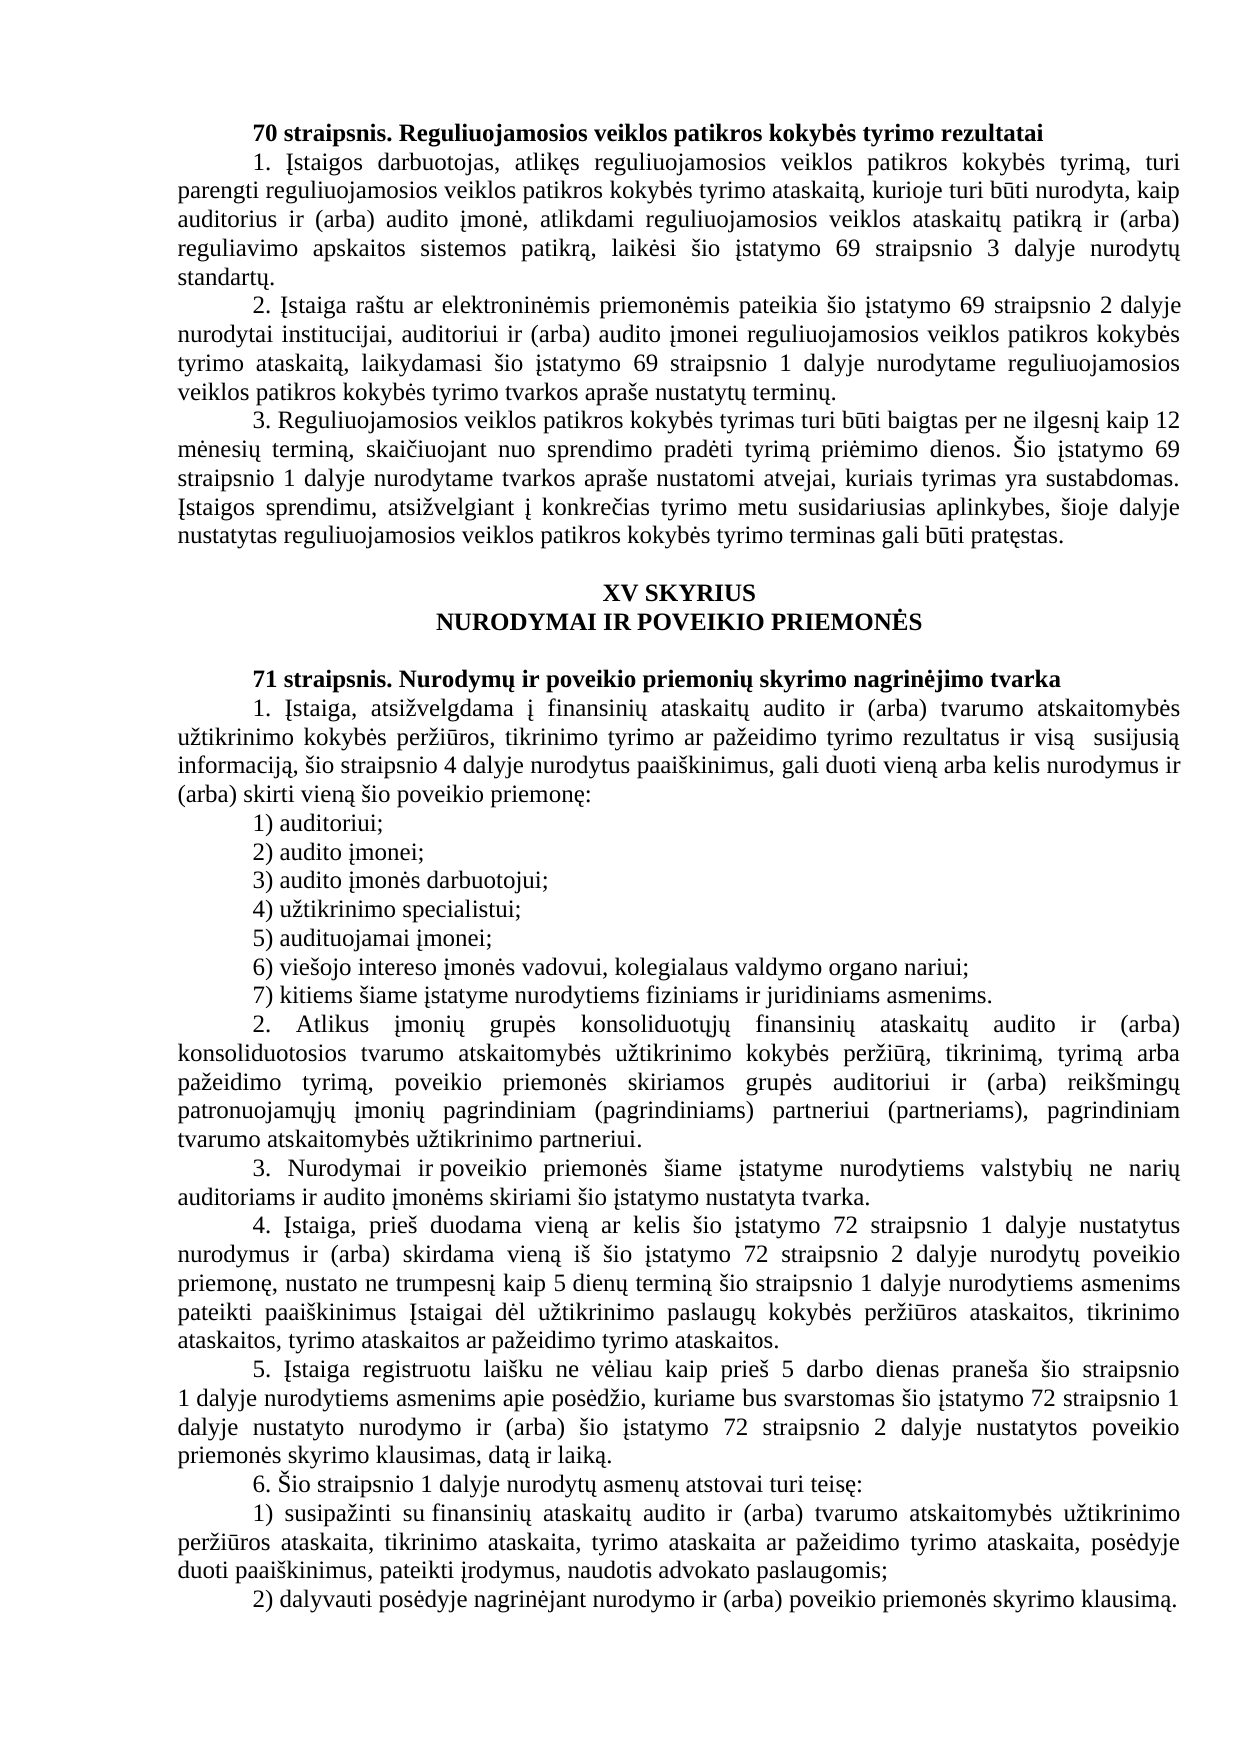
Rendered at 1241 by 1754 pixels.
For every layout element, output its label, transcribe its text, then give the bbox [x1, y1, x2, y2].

text 3. Reguliuojamosios veiklos patikros kokybės tyrimas turi būti baigtas per ne ilgesnį kaip 12 mėnesių terminą, skaičiuojant nuo sprendimo pradėti tyrimą priėmimo dienos. Šio įstatymo 69 straipsnio 1 dalyje nurodytame tvarkos apraše nustatomi atvejai, kuriais tyrimas yra sustabdomas. Įstaigos sprendimu, atsižvelgiant į konkrečias tyrimo metu susidariusias aplinkybes, šioje dalyje nustatytas reguliuojamosios veiklos patikros kokybės tyrimo terminas gali būti pratęstas. [177, 406, 1181, 549]
text 4. Įstaiga, prieš duodama vieną ar kelis šio įstatymo 72 straipsnio 1 dalyje nustatytus nurodymus ir (arba) skirdama vieną iš šio įstatymo 72 straipsnio 2 dalyje nurodytų poveikio priemonę, nustato ne trumpesnį kaip 5 dienų terminą šio straipsnio 1 dalyje nurodytiems asmenims pateikti paaiškinimus Įstaigai dėl užtikrinimo paslaugų kokybės peržiūros ataskaitos, tikrinimo ataskaitos, tyrimo ataskaitos ar pažeidimo tyrimo ataskaitos. [177, 1211, 1181, 1354]
text 3) audito įmonės darbuotojui; [177, 866, 1181, 894]
text 2. Atlikus įmonių grupės konsoliduotųjų finansinių ataskaitų audito ir (arba) konsoliduotosios tvarumo atskaitomybės užtikrinimo kokybės peržiūrą, tikrinimą, tyrimą arba pažeidimo tyrimą, poveikio priemonės skiriamos grupės auditoriui ir (arba) reikšmingų patronuojamųjų įmonių pagrindiniam (pagrindiniams) partneriui (partneriams), pagrindiniam tvarumo atskaitomybės užtikrinimo partneriui. [177, 1009, 1181, 1153]
text 70 straipsnis. Reguliuojamosios veiklos patikros kokybės tyrimo rezultatai [177, 118, 1181, 147]
text 71 straipsnis. Nurodymų ir poveikio priemonių skyrimo nagrinėjimo tvarka [252, 664, 1181, 693]
text 2) dalyvauti posėdyje nagrinėjant nurodymo ir (arba) poveikio priemonės skyrimo klausimą. [177, 1584, 1181, 1613]
text 1) susipažinti su finansinių ataskaitų audito ir (arba) tvarumo atskaitomybės užtikrinimo peržiūros ataskaita, tikrinimo ataskaita, tyrimo ataskaita ar pažeidimo tyrimo ataskaita, posėdyje duoti paaiškinimus, pateikti įrodymus, naudotis advokato paslaugomis; [177, 1498, 1181, 1584]
text 1) auditoriui; [177, 808, 1181, 837]
text 5. Įstaiga registruotu laišku ne vėliau kaip prieš 5 darbo dienas praneša šio straipsnio 1 dalyje nurodytiems asmenims apie posėdžio, kuriame bus svarstomas šio įstatymo 72 straipsnio 1 dalyje nustatyto nurodymo ir (arba) šio įstatymo 72 straipsnio 2 dalyje nustatytos poveikio priemonės skyrimo klausimas, datą ir laiką. [177, 1354, 1181, 1469]
text 6) viešojo intereso įmonės vadovui, kolegialaus valdymo organo nariui; [177, 952, 1181, 981]
text 2) audito įmonei; [177, 837, 1181, 866]
text 1. Įstaigos darbuotojas, atlikęs reguliuojamosios veiklos patikros kokybės tyrimą, turi parengti reguliuojamosios veiklos patikros kokybės tyrimo ataskaitą, kurioje turi būti nurodyta, kaip auditorius ir (arba) audito įmonė, atlikdami reguliuojamosios veiklos ataskaitų patikrą ir (arba) reguliavimo apskaitos sistemos patikrą, laikėsi šio įstatymo 69 straipsnio 3 dalyje nurodytų standartų. [177, 147, 1181, 291]
text 2. Įstaiga raštu ar elektroninėmis priemonėmis pateikia šio įstatymo 69 straipsnio 2 dalyje nurodytai institucijai, auditoriui ir (arba) audito įmonei reguliuojamosios veiklos patikros kokybės tyrimo ataskaitą, laikydamasi šio įstatymo 69 straipsnio 1 dalyje nurodytame reguliuojamosios veiklos patikros kokybės tyrimo tvarkos apraše nustatytų terminų. [177, 291, 1181, 406]
text 4) užtikrinimo specialistui; [177, 894, 1181, 923]
text 1. Įstaiga, atsižvelgdama į finansinių ataskaitų audito ir (arba) tvarumo atskaitomybės užtikrinimo kokybės peržiūros, tikrinimo tyrimo ar pažeidimo tyrimo rezultatus ir visą susijusią informaciją, šio straipsnio 4 dalyje nurodytus paaiškinimus, gali duoti vieną arba kelis nurodymus ir (arba) skirti vieną šio poveikio priemonę: [177, 693, 1181, 808]
text XV SKYRIUS [177, 578, 1181, 607]
text 5) audituojamai įmonei; [177, 923, 1181, 952]
text 6. Šio straipsnio 1 dalyje nurodytų asmenų atstovai turi teisę: [177, 1469, 1181, 1498]
text NURODYMAI IR POVEIKIO PRIEMONĖS [177, 607, 1181, 636]
text 3. Nurodymai ir poveikio priemonės šiame įstatyme nurodytiems valstybių ne narių auditoriams ir audito įmonėms skiriami šio įstatymo nustatyta tvarka. [177, 1153, 1181, 1211]
text 7) kitiems šiame įstatyme nurodytiems fiziniams ir juridiniams asmenims. [177, 981, 1181, 1009]
